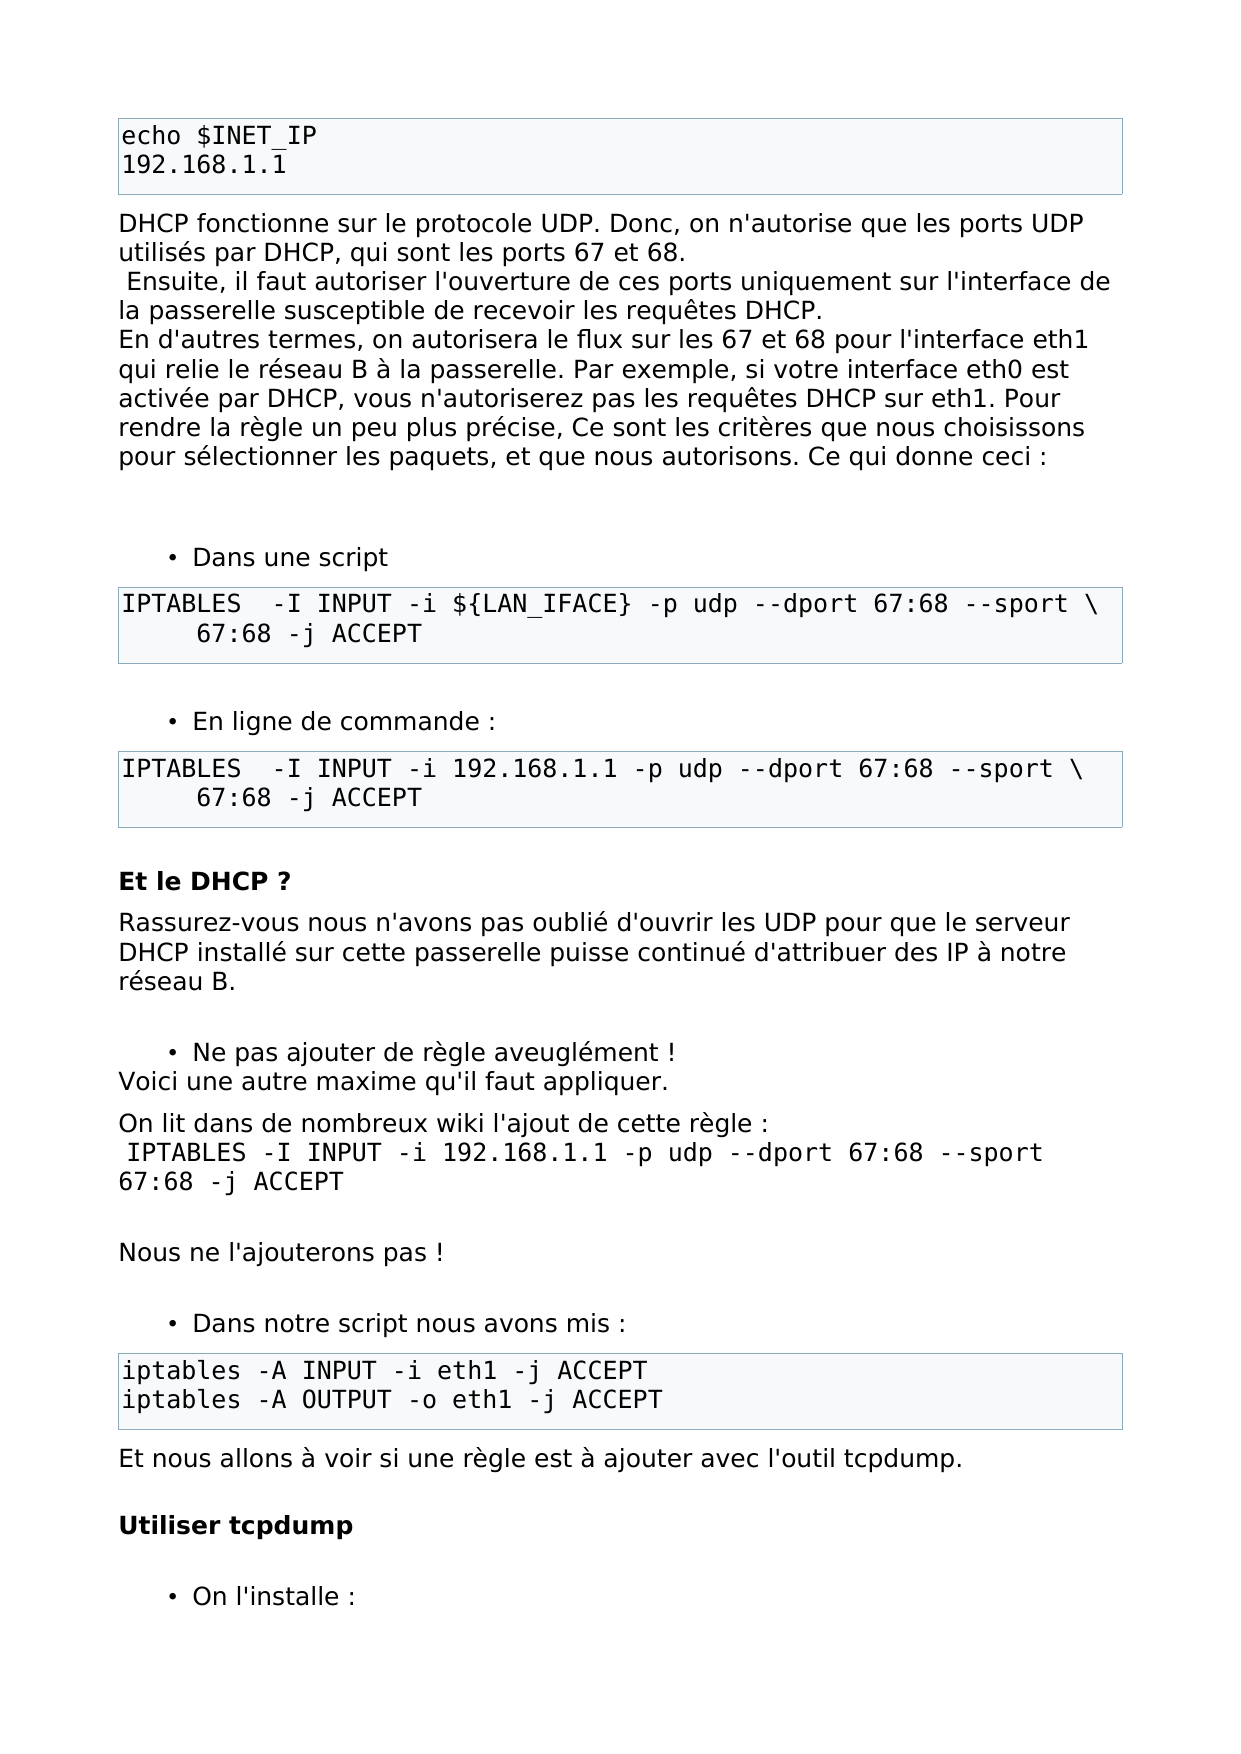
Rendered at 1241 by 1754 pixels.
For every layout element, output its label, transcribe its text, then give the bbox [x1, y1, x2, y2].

text Nous ne l'ajouterons pas ! [118, 1238, 1122, 1267]
list Ne pas ajouter de règle aveuglément ! [177, 1038, 1122, 1067]
text Voici une autre maxime qu'il faut appliquer. [118, 1067, 1122, 1096]
list Dans une script [177, 543, 1122, 572]
subtitle Et le DHCP ? [118, 867, 1122, 896]
table_header IPTABLES -I INPUT -i 192.168.1.1 -p udp --dport 67:68 --sport \ 67:68 -j ACCEPT [119, 752, 1122, 827]
text On lit dans de nombreux wiki l'ajout de cette règle : IPTABLES -I INPUT -i 192.168.1.1 -p udp --dport 67:68 --sport 67:68 -j ACCEPT [118, 1109, 1122, 1226]
table_header IPTABLES -I INPUT -i ${LAN_IFACE} -p udp --dport 67:68 --sport \ 67:68 -j ACCEPT [119, 588, 1122, 663]
subtitle Utiliser tcpdump [118, 1511, 1122, 1540]
list On l'installe : [177, 1582, 1122, 1611]
list Dans notre script nous avons mis : [177, 1309, 1122, 1338]
table_header echo $INET_IP 192.168.1.1 [119, 119, 1122, 194]
text Rassurez-vous nous n'avons pas oublié d'ouvrir les UDP pour que le serveur DHCP installé sur cette passerelle puisse continué d'attribuer des IP à notre réseau B. [118, 909, 1122, 996]
table_header iptables -A INPUT -i eth1 -j ACCEPT iptables -A OUTPUT -o eth1 -j ACCEPT [119, 1354, 1122, 1429]
list En ligne de commande : [177, 707, 1122, 736]
text Et nous allons à voir si une règle est à ajouter avec l'outil tcpdump. [118, 1444, 1122, 1473]
text DHCP fonctionne sur le protocole UDP. Donc, on n'autorise que les ports UDP utilisés par DHCP, qui sont les ports 67 et 68. Ensuite, il faut autoriser l'ouverture de ces ports uniquement sur l'interface de la passerelle susceptible de recevoir les requêtes DHCP. En d'autres termes, on autorisera le flux sur les 67 et 68 pour l'interface eth1 qui relie le réseau B à la passerelle. Par exemple, si votre interface eth0 est activée par DHCP, vous n'autoriserez pas les requêtes DHCP sur eth1. Pour rendre la règle un peu plus précise, Ce sont les critères que nous choisissons pour sélectionner les paquets, et que nous autorisons. Ce qui donne ceci : [118, 209, 1122, 501]
